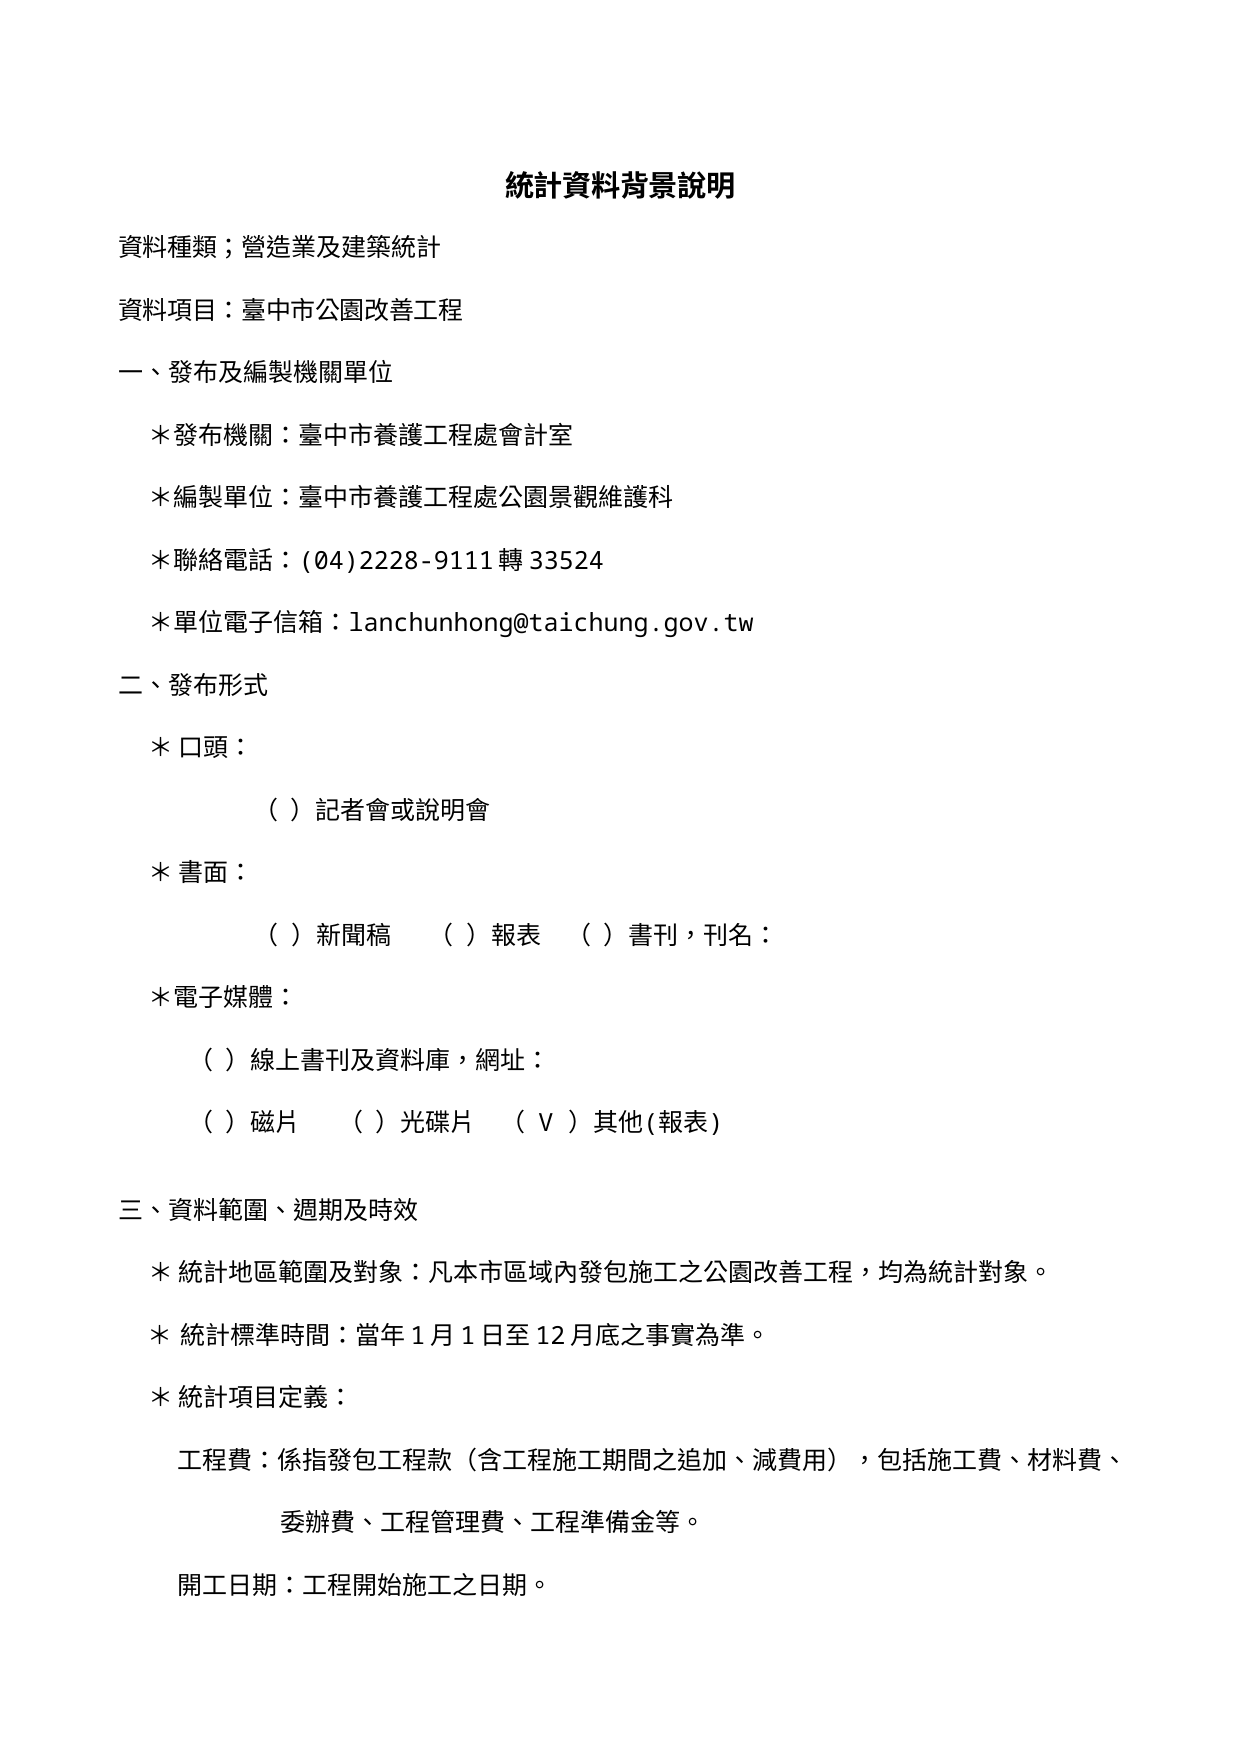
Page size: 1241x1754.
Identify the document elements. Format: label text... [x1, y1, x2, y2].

text 統計資料背景說明 [118, 142, 1122, 204]
text ＊電子媒體： [149, 954, 1122, 1017]
text ＊聯絡電話：(04)2228-9111轉33524 [149, 517, 1122, 579]
text ＊ 統計標準時間：當年1月1日至12月底之事實為準。 [147, 1292, 1122, 1354]
text ＊單位電子信箱：lanchunhong@taichung.gov.tw [149, 579, 1122, 642]
text 二、發布形式 [118, 642, 1122, 704]
text 開工日期：工程開始施工之日期。 [177, 1542, 1122, 1604]
text 資料項目：臺中市公園改善工程 [118, 267, 1122, 329]
text 一、發布及編製機關單位 [118, 329, 1122, 392]
list 口頭： [149, 704, 1122, 767]
text （ ）磁片 （ ）光碟片 （ V ）其他(報表) [188, 1079, 1156, 1142]
text 工程費：係指發包工程款（含工程施工期間之追加、減費用），包括施工費、材料費、委辦費、工程管理費、工程準備金等。 [178, 1417, 1122, 1542]
list 統計項目定義： [149, 1354, 1122, 1417]
text 資料種類；營造業及建築統計 [118, 204, 1122, 267]
text （ ）線上書刊及資料庫，網址： [188, 1017, 1156, 1079]
text ＊編製單位：臺中市養護工程處公園景觀維護科 [149, 454, 1122, 517]
text 三、資料範圍、週期及時效 [118, 1167, 1122, 1229]
text ＊發布機關：臺中市養護工程處會計室 [149, 392, 1122, 454]
list 統計地區範圍及對象：凡本市區域內發包施工之公園改善工程，均為統計對象。 [149, 1229, 1122, 1292]
text （ ）記者會或說明會 [118, 767, 1122, 829]
list 書面： [149, 829, 1122, 892]
text （ ）新聞稿 （ ）報表 （ ）書刊，刊名： [149, 892, 1122, 954]
